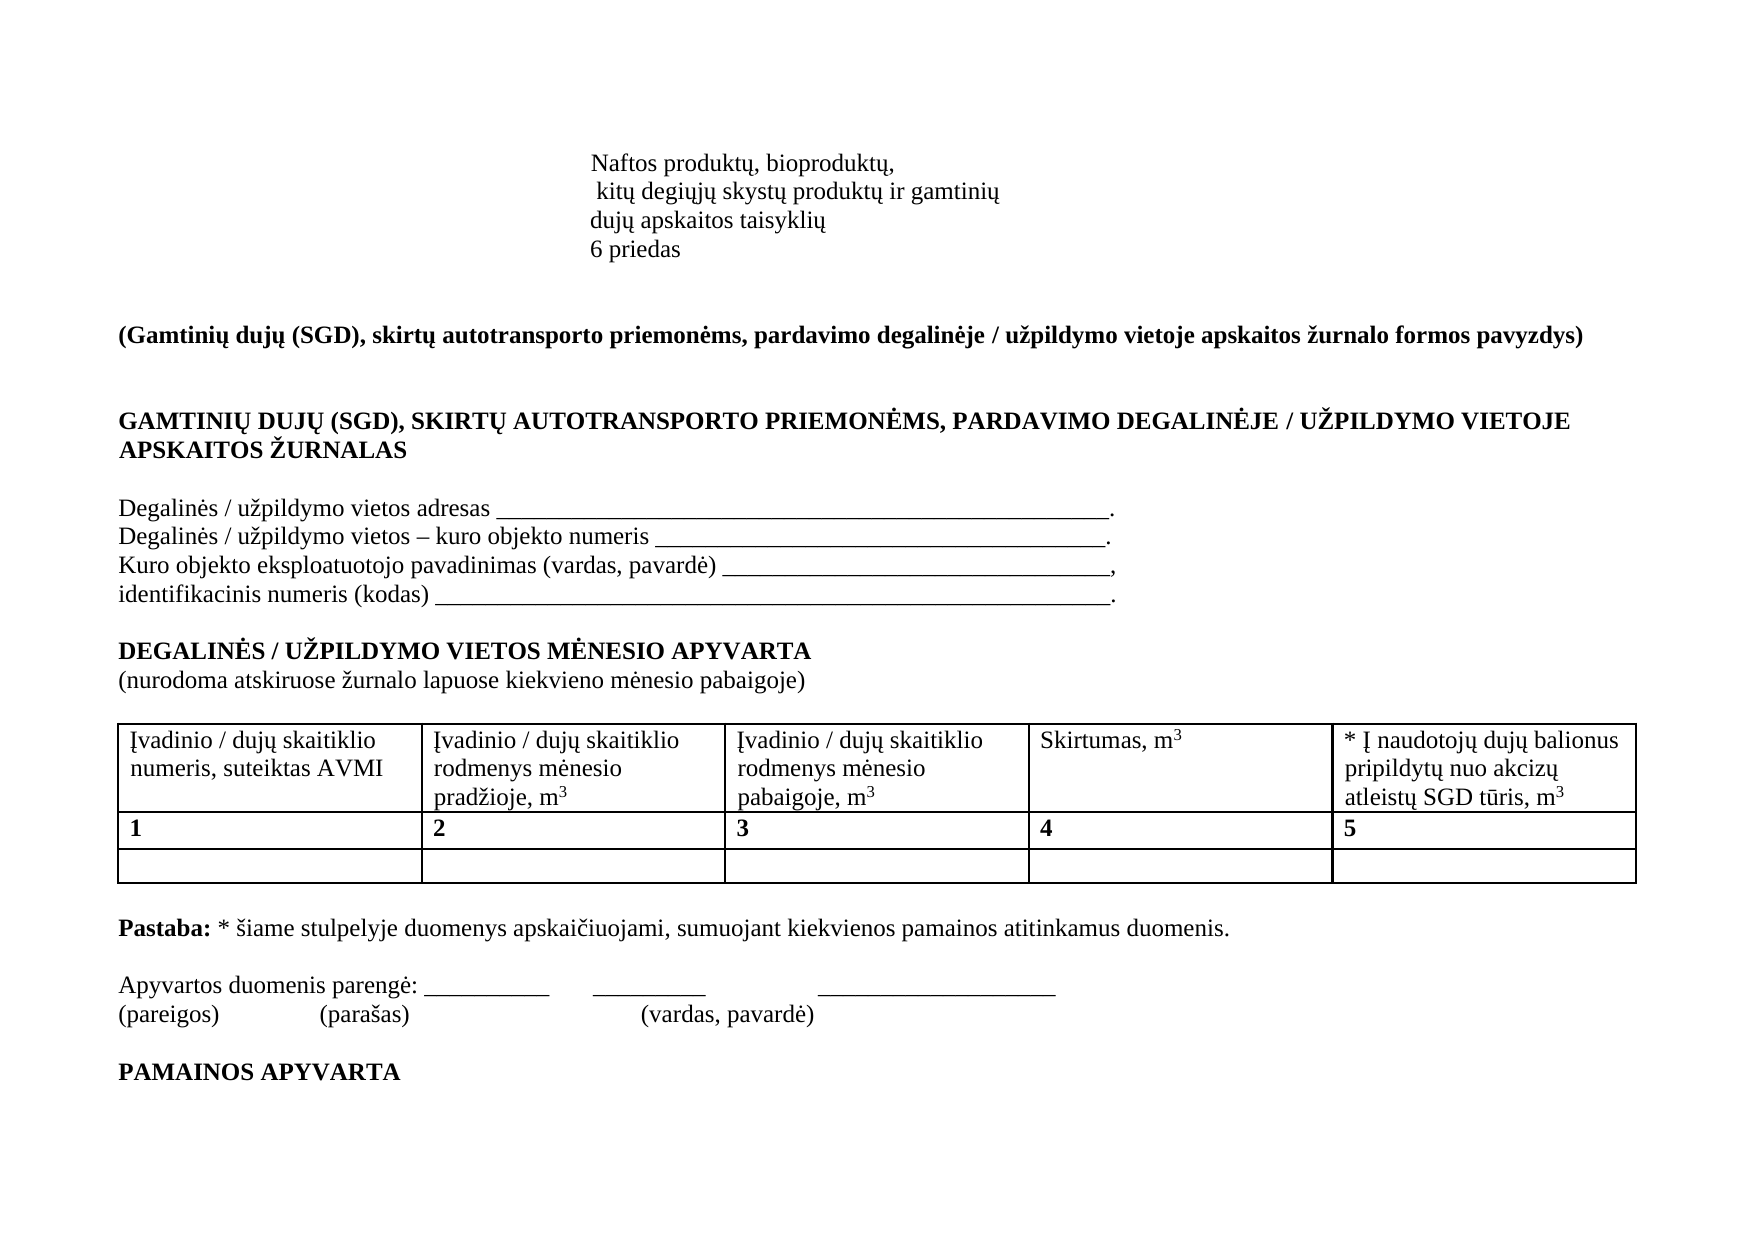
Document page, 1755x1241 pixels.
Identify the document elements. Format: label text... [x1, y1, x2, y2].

text Naftos produktų, bioproduktų, [591, 148, 1636, 176]
table_cell [1334, 850, 1635, 882]
table_header * Į naudotojų dujų balionus pripildytų nuo akcizų atleistų SGD tūris, m3 [1334, 725, 1635, 811]
table_cell [423, 850, 724, 882]
text Kuro objekto eksploatuotojo pavadinimas (vardas, pavardė) _______________________________, [118, 550, 1636, 579]
table_header Skirtumas, m3 [1030, 725, 1331, 811]
table_header Įvadinio / dujų skaitiklio rodmenys mėnesio pradžioje, m3 [423, 725, 724, 811]
text (Gamtinių dujų (SGD), skirtų autotransporto priemonėms, pardavimo degalinėje / užpildymo vietoje apskaitos žurnalo formos pavyzdys) [118, 320, 1636, 349]
text DEGALINĖS / UŽPILDYMO VIETOS MĖNESIO APYVARTA [118, 636, 1636, 665]
text GAMTINIŲ DUJŲ (SGD), SKIRTŲ AUTOTRANSPORTO PRIEMONĖMS, PARDAVIMO DEGALINĖJE / UŽPILDYMO VIETOJE APSKAITOS ŽURNALAS [118, 406, 1636, 464]
text PAMAINOS APYVARTA [118, 1057, 1636, 1085]
text identifikacinis numeris (kodas) ______________________________________________________. [118, 579, 1636, 608]
table_cell 2 [423, 813, 724, 848]
text Degalinės / užpildymo vietos – kuro objekto numeris ____________________________________. [118, 521, 1636, 550]
table_header Įvadinio / dujų skaitiklio rodmenys mėnesio pabaigoje, m3 [726, 725, 1028, 811]
table_cell 3 [726, 813, 1028, 848]
table_cell 1 [119, 813, 421, 848]
table_cell [1030, 850, 1331, 882]
table_header Įvadinio / dujų skaitiklio numeris, suteiktas AVMI [119, 725, 421, 811]
text dujų apskaitos taisyklių [590, 205, 1636, 234]
text 6 priedas [590, 234, 1636, 263]
text Degalinės / užpildymo vietos adresas _________________________________________________. [118, 493, 1636, 521]
table_cell [119, 850, 421, 882]
text (nurodoma atskiruose žurnalo lapuose kiekvieno mėnesio pabaigoje) [118, 665, 1636, 694]
text Apyvartos duomenis parengė: __________ _________ ___________________ [118, 970, 1636, 999]
table_cell 4 [1030, 813, 1331, 848]
table_cell [726, 850, 1028, 882]
text Pastaba: * šiame stulpelyje duomenys apskaičiuojami, sumuojant kiekvienos pamainos atitinkamus duomenis. [118, 913, 1636, 942]
text (pareigos) (parašas) (vardas, pavardė) [118, 999, 1636, 1028]
table_cell 5 [1334, 813, 1635, 848]
text kitų degiųjų skystų produktų ir gamtinių [591, 176, 1636, 205]
